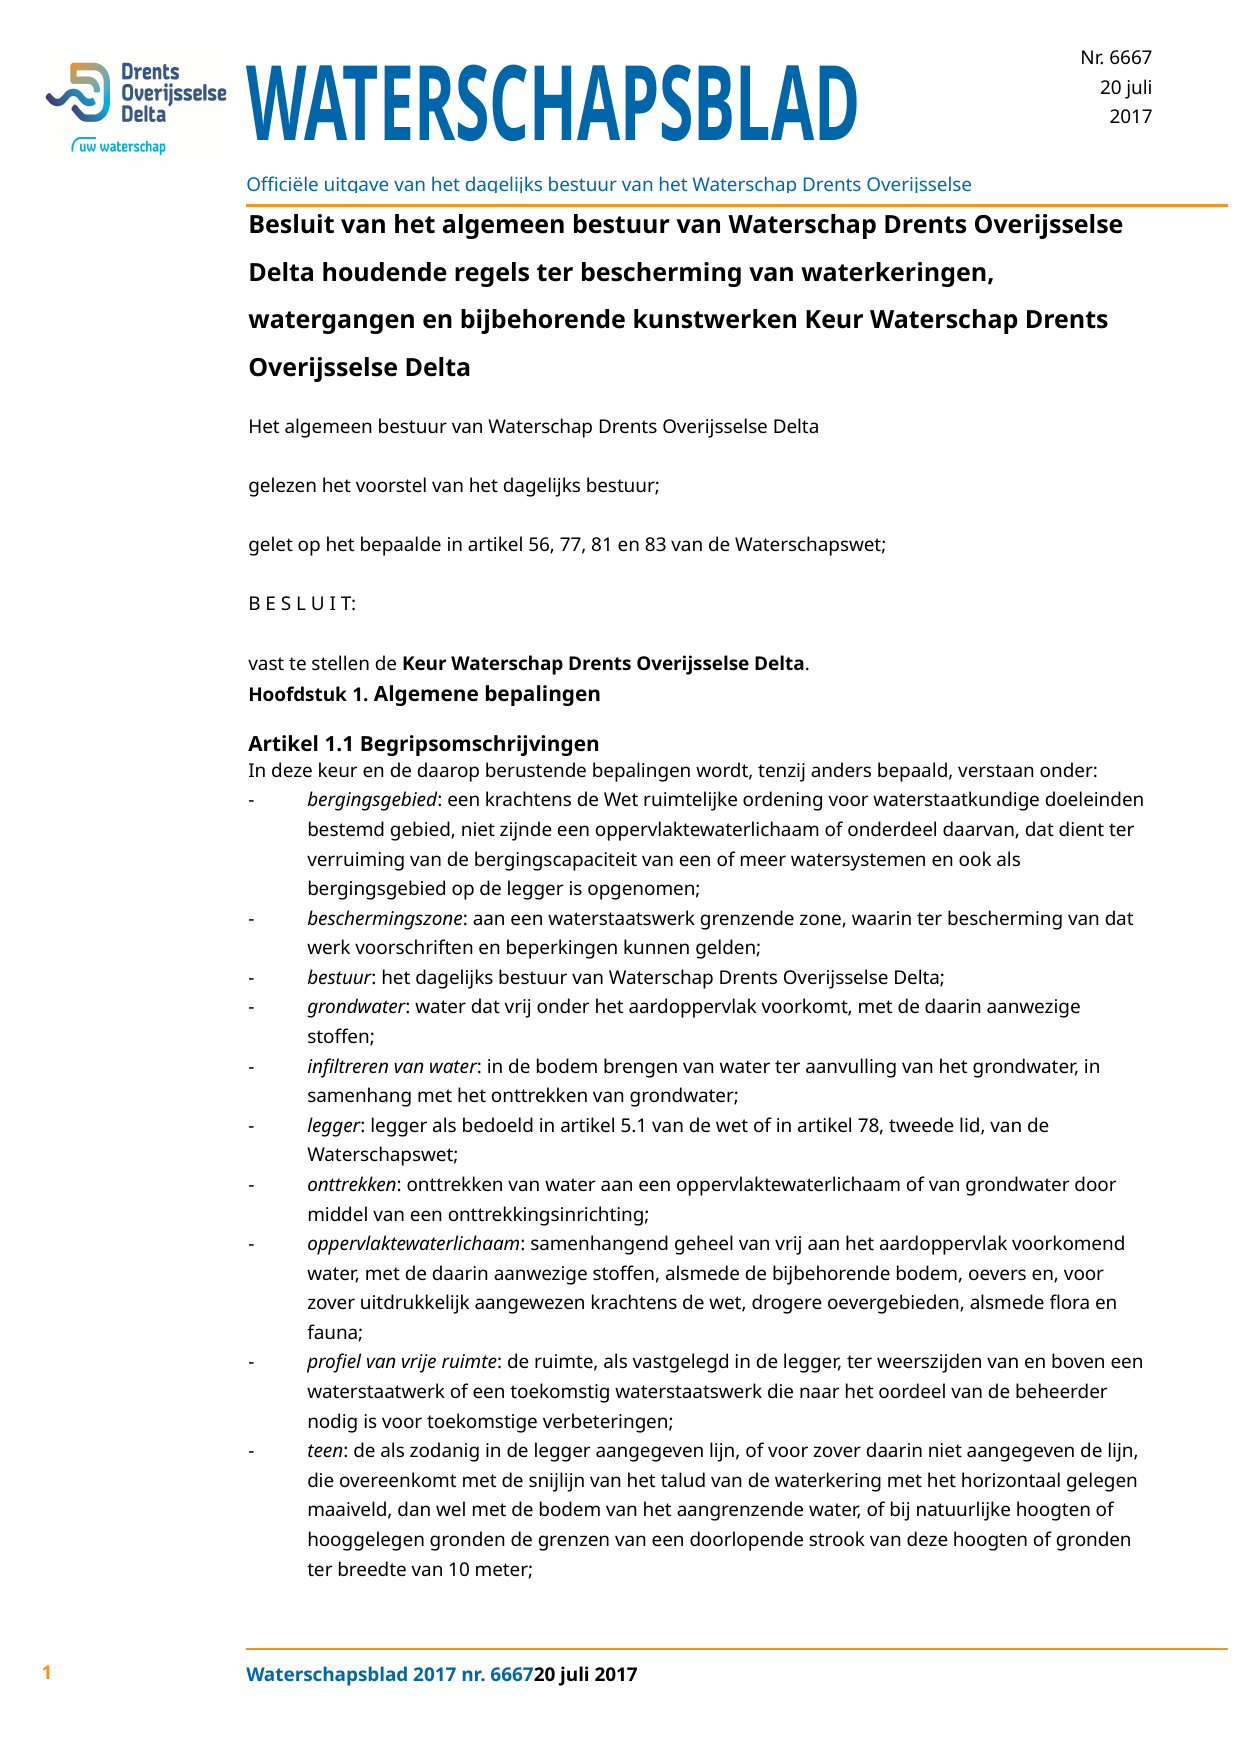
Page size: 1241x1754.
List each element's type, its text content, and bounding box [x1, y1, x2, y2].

text vast te stellen de Keur Waterschap Drents Overijsselse Delta. [248, 650, 1152, 676]
list bestuur: het dagelijks bestuur van Waterschap Drents Overijsselse Delta; [248, 964, 1152, 990]
text B E S L U I T: [248, 591, 1152, 616]
picture [41, 47, 231, 172]
list infiltreren van water: in de bodem brengen van water ter aanvulling van het grondwater, in samenhang met het onttrekken van grondwater; [248, 1053, 1152, 1108]
text Besluit van het algemeen bestuur van Waterschap Drents Overijsselse Delta houdende regels ter bescherming van waterkeringen, watergangen en bijbehorende kunstwerken Keur Waterschap Drents Overijsselse Delta [248, 207, 1152, 384]
list profiel van vrije ruimte: de ruimte, als vastgelegd in de legger, ter weerszijden van en boven een waterstaatwerk of een toekomstig waterstaatswerk die naar het oordeel van de beheerder nodig is voor toekomstige verbeteringen; [248, 1349, 1152, 1434]
list beschermingszone: aan een waterstaatswerk grenzende zone, waarin ter bescherming van dat werk voorschriften en beperkingen kunnen gelden; [248, 905, 1152, 960]
text Het algemeen bestuur van Waterschap Drents Overijsselse Delta [248, 413, 1152, 439]
text In deze keur en de daarop berustende bepalingen wordt, tenzij anders bepaald, verstaan onder: [248, 757, 1152, 783]
text gelezen het voorstel van het dagelijks bestuur; [248, 472, 1152, 498]
text Hoofdstuk 1. Algemene bepalingen [248, 679, 1152, 708]
list teen: de als zodanig in de legger aangegeven lijn, of voor zover daarin niet aangegeven de lijn, die overeenkomt met de snijlijn van het talud van de waterkering met het horizontaal gelegen maaiveld, dan wel met de bodem van het aangrenzende water, of bij natuurlijke hoogten of hooggelegen gronden de grenzen van een doorlopende strook van deze hoogten of gronden ter breedte van 10 meter; [248, 1437, 1152, 1582]
text gelet op het bepaalde in artikel 56, 77, 81 en 83 van de Waterschapswet; [248, 531, 1152, 557]
list oppervlaktewaterlichaam: samenhangend geheel van vrij aan het aardoppervlak voorkomend water, met de daarin aanwezige stoffen, alsmede de bijbehorende bodem, oevers en, voor zover uitdrukkelijk aangewezen krachtens de wet, drogere oevergebieden, alsmede flora en fauna; [248, 1230, 1152, 1345]
text Artikel 1.1 Begripsomschrijvingen [248, 729, 1152, 757]
list grondwater: water dat vrij onder het aardoppervlak voorkomt, met de daarin aanwezige stoffen; [248, 994, 1152, 1049]
list legger: legger als bedoeld in artikel 5.1 van de wet of in artikel 78, tweede lid, van de Waterschapswet; [248, 1112, 1152, 1167]
list bergingsgebied: een krachtens de Wet ruimtelijke ordening voor waterstaatkundige doeleinden bestemd gebied, niet zijnde een oppervlaktewaterlichaam of onderdeel daarvan, dat dient ter verruiming van de bergingscapaciteit van een of meer watersystemen en ook als bergingsgebied op de legger is opgenomen; [248, 787, 1152, 901]
list onttrekken: onttrekken van water aan een oppervlaktewaterlichaam of van grondwater door middel van een onttrekkingsinrichting; [248, 1171, 1152, 1227]
